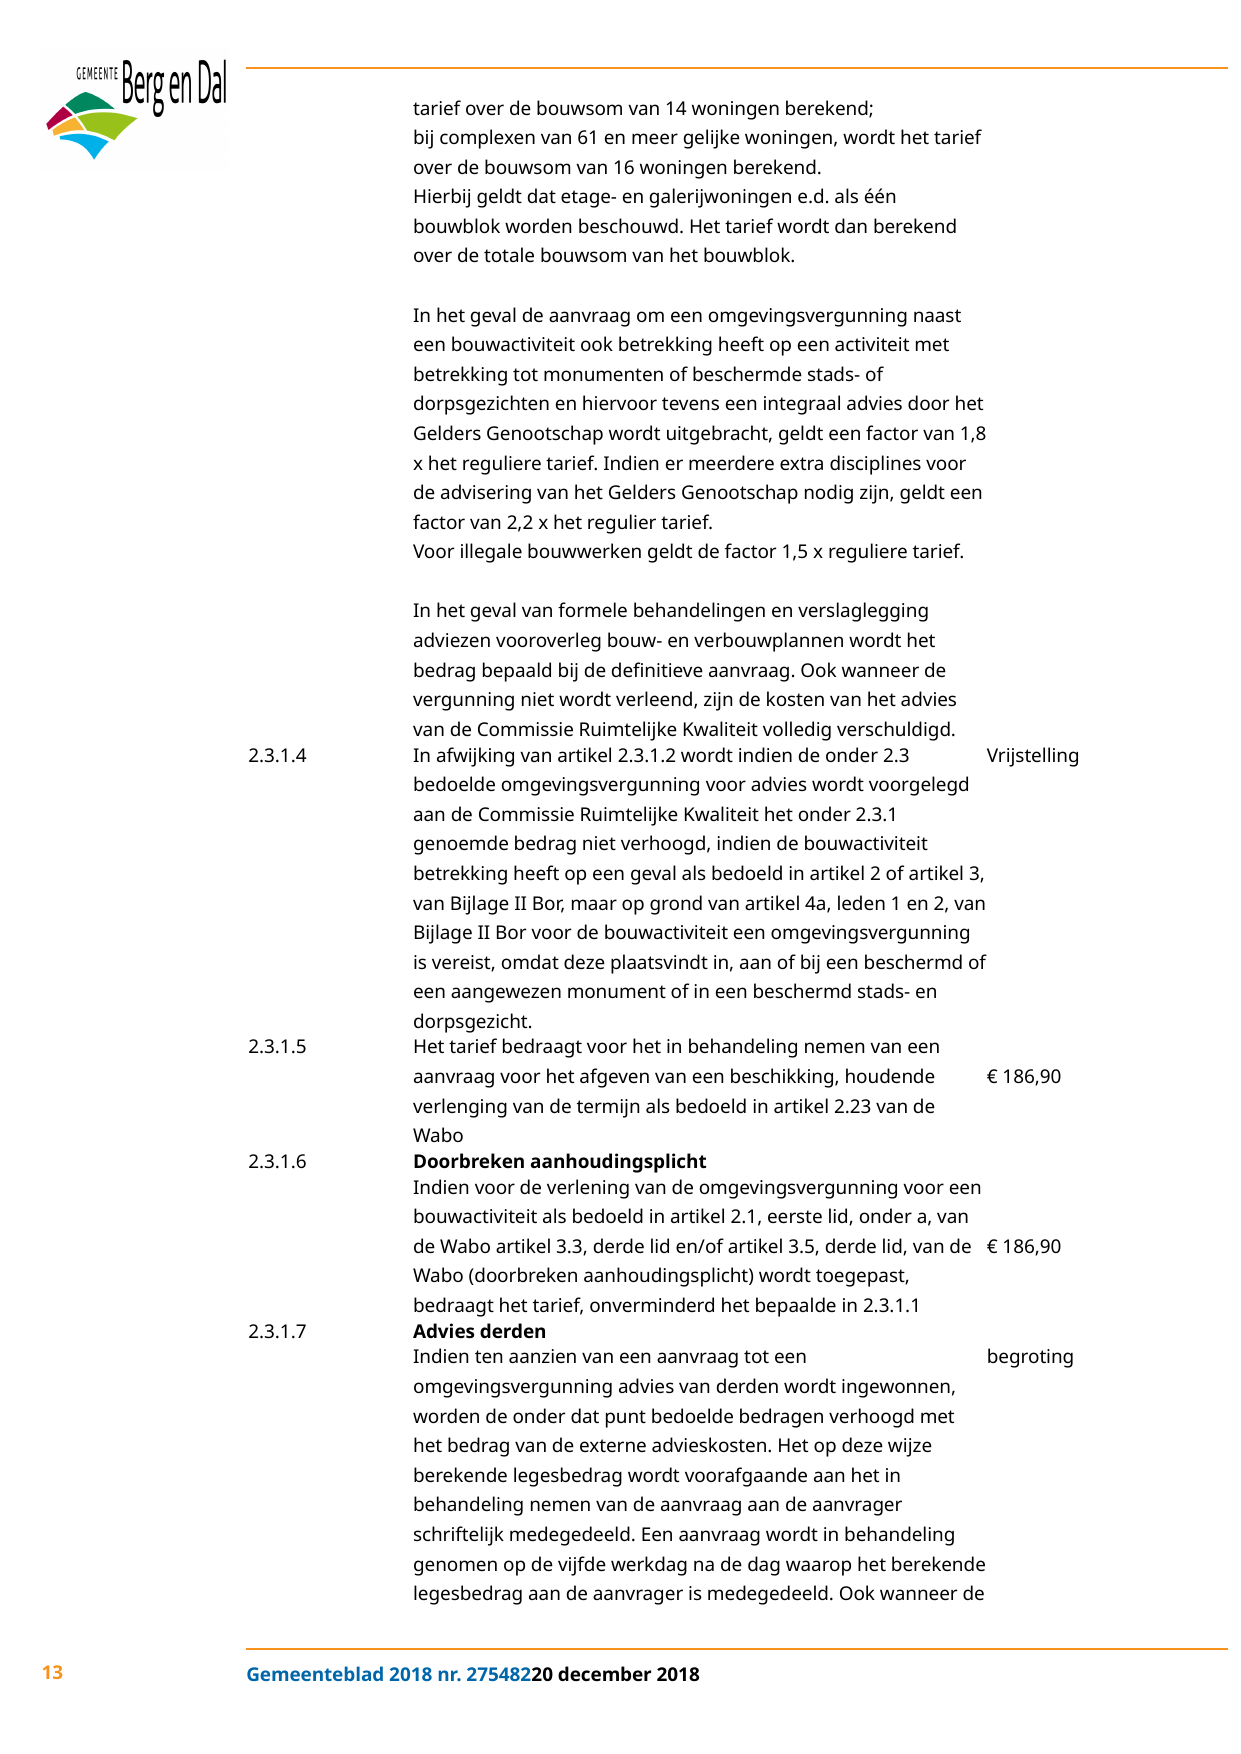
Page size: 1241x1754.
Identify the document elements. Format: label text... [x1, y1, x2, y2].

table_cell Doorbreken aanhoudingsplicht [413, 1148, 987, 1174]
table_cell In afwijking van artikel 2.3.1.2 wordt indien de onder 2.3 bedoelde omgevingsvergunning voor advies wordt voorgelegd aan de Commissie Ruimtelijke Kwaliteit het onder 2.3.1 genoemde bedrag niet verhoogd, indien de bouwactiviteit betrekking heeft op een geval als bedoeld in artikel 2 of artikel 3, van Bijlage II Bor, maar op grond van artikel 4a, leden 1 en 2, van Bijlage II Bor voor de bouwactiviteit een omgevingsvergunning is vereist, omdat deze plaatsvindt in, aan of bij een beschermd of een aangewezen monument of in een beschermd stads- en dorpsgezicht. [413, 742, 987, 1034]
table_cell [987, 1318, 1152, 1344]
table_cell 2.3.1.7 [248, 1318, 413, 1344]
table_cell [248, 1344, 413, 1606]
table_cell tarief over de bouwsom van 14 woningen berekend; bij complexen van 61 en meer gelijke woningen, wordt het tarief over de bouwsom van 16 woningen berekend. Hierbij geldt dat etage- en galerijwoningen e.d. als één bouwblok worden beschouwd. Het tarief wordt dan berekend over de totale bouwsom van het bouwblok. In het geval de aanvraag om een omgevingsvergunning naast een bouwactiviteit ook betrekking heeft op een activiteit met betrekking tot monumenten of beschermde stads- of dorpsgezichten en hiervoor tevens een integraal advies door het Gelders Genootschap wordt uitgebracht, geldt een factor van 1,8 x het reguliere tarief. Indien er meerdere extra disciplines voor de advisering van het Gelders Genootschap nodig zijn, geldt een factor van 2,2 x het regulier tarief. Voor illegale bouwwerken geldt de factor 1,5 x reguliere tarief. In het geval van formele behandelingen en verslaglegging adviezen vooroverleg bouw- en verbouwplannen wordt het bedrag bepaald bij de definitieve aanvraag. Ook wanneer de vergunning niet wordt verleend, zijn de kosten van het advies van de Commissie Ruimtelijke Kwaliteit volledig verschuldigd. [413, 95, 987, 742]
table_cell Indien voor de verlening van de omgevingsvergunning voor een bouwactiviteit als bedoeld in artikel 2.1, eerste lid, onder a, van de Wabo artikel 3.3, derde lid en/of artikel 3.5, derde lid, van de Wabo (doorbreken aanhoudingsplicht) wordt toegepast, bedraagt het tarief, onverminderd het bepaalde in 2.3.1.1 [413, 1174, 987, 1318]
table_cell 2.3.1.6 [248, 1148, 413, 1174]
table_cell [248, 1174, 413, 1318]
table_cell 2.3.1.4 [248, 742, 413, 1034]
table_cell € 186,90 [987, 1174, 1152, 1318]
table_cell € 186,90 [987, 1034, 1152, 1148]
table_cell [248, 95, 413, 742]
table_cell Het tarief bedraagt voor het in behandeling nemen van een aanvraag voor het afgeven van een beschikking, houdende verlenging van de termijn als bedoeld in artikel 2.23 van de Wabo [413, 1034, 987, 1148]
picture [41, 47, 231, 172]
table_cell [987, 95, 1152, 742]
table_cell begroting [987, 1344, 1152, 1606]
table_cell 2.3.1.5 [248, 1034, 413, 1148]
table_cell Advies derden [413, 1318, 987, 1344]
table_cell Vrijstelling [987, 742, 1152, 1034]
table_cell Indien ten aanzien van een aanvraag tot een omgevingsvergunning advies van derden wordt ingewonnen, worden de onder dat punt bedoelde bedragen verhoogd met het bedrag van de externe advieskosten. Het op deze wijze berekende legesbedrag wordt voorafgaande aan het in behandeling nemen van de aanvraag aan de aanvrager schriftelijk medegedeeld. Een aanvraag wordt in behandeling genomen op de vijfde werkdag na de dag waarop het berekende legesbedrag aan de aanvrager is medegedeeld. Ook wanneer de [413, 1344, 987, 1606]
table_cell [987, 1148, 1152, 1174]
